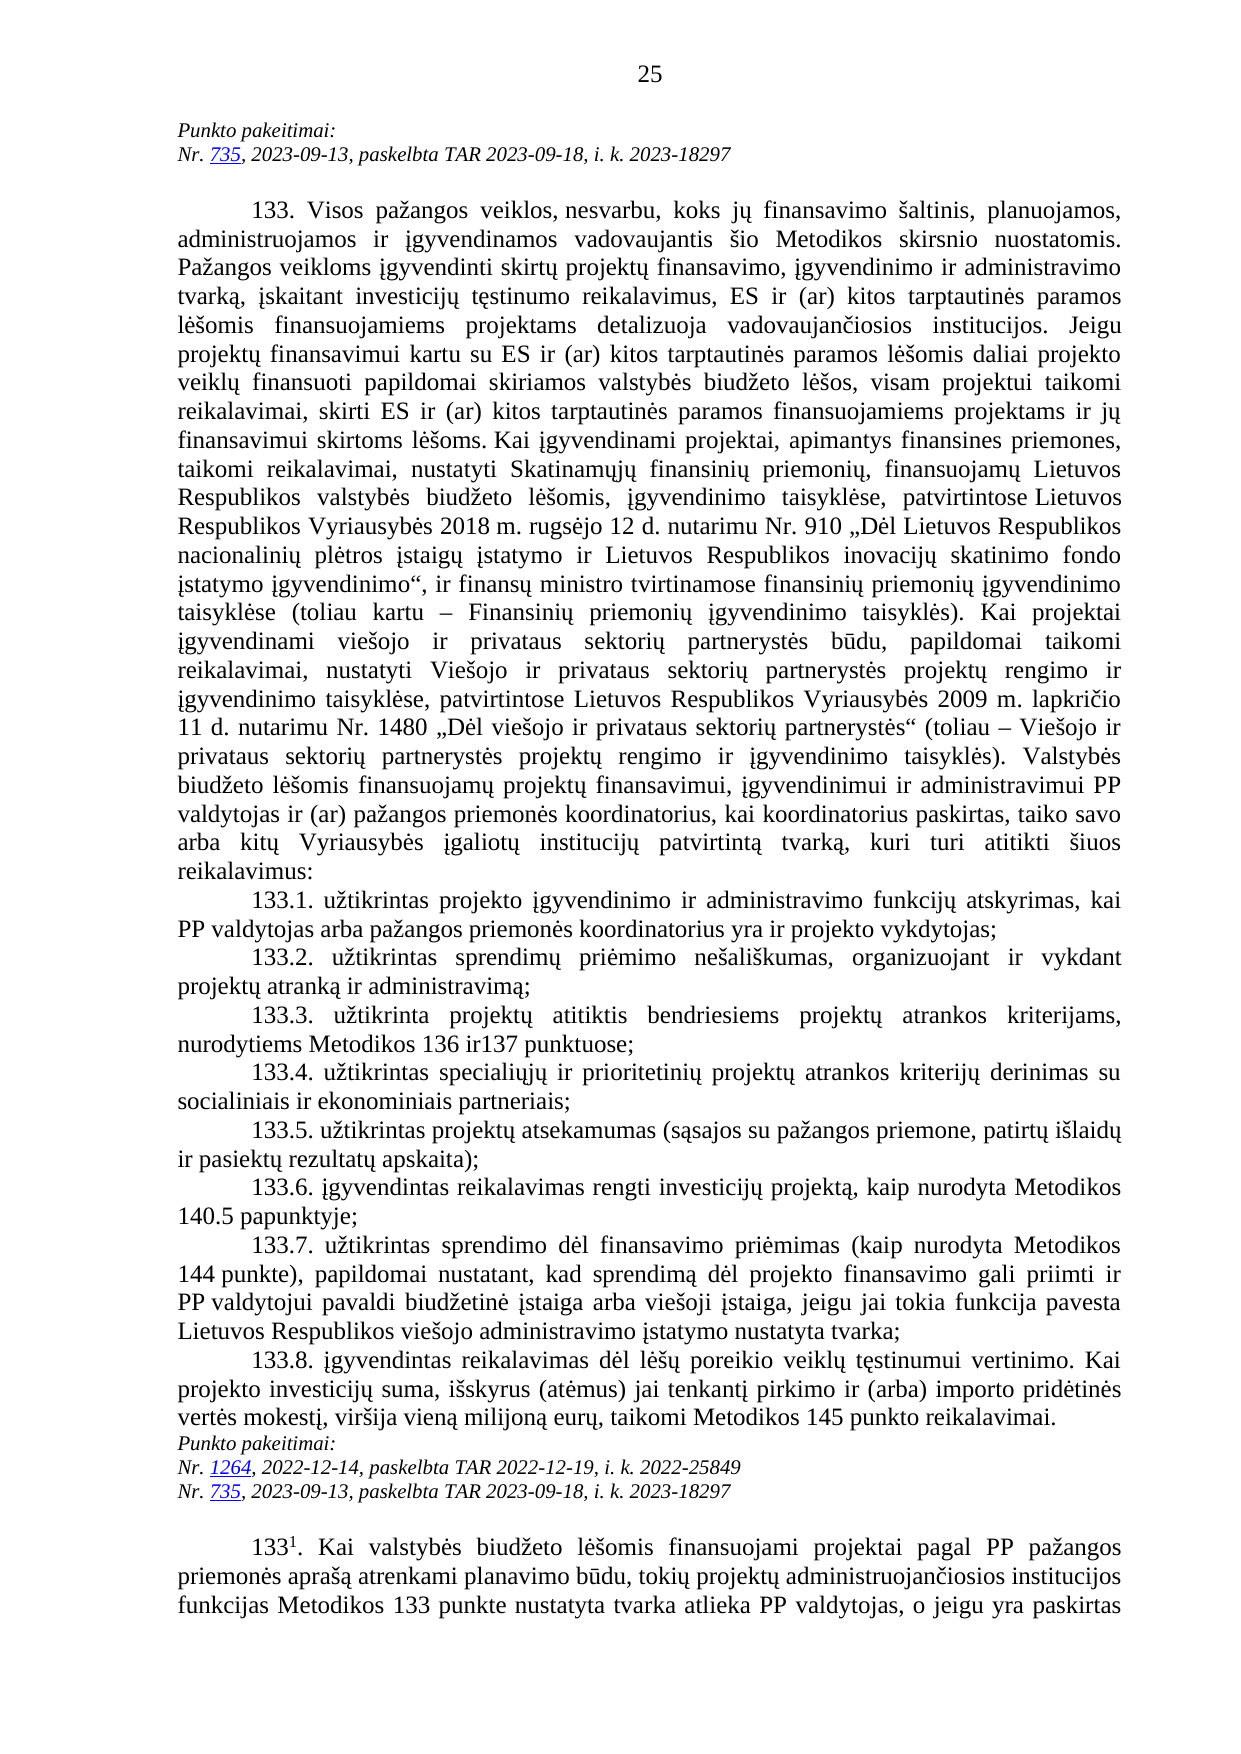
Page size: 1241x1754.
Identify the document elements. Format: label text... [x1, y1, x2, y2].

text 133.6. įgyvendintas reikalavimas rengti investicijų projektą, kaip nurodyta Metodikos 140.5 papunktyje; [177, 1172, 1122, 1230]
text 133.4. užtikrintas specialiųjų ir prioritetinių projektų atrankos kriterijų derinimas su socialiniais ir ekonominiais partneriais; [177, 1057, 1122, 1115]
text Nr. 1264, 2022-12-14, paskelbta TAR 2022-12-19, i. k. 2022-25849 [177, 1455, 1122, 1479]
text 133.7. užtikrintas sprendimo dėl finansavimo priėmimas (kaip nurodyta Metodikos 144 punkte), papildomai nustatant, kad sprendimą dėl projekto finansavimo gali priimti ir PP valdytojui pavaldi biudžetinė įstaiga arba viešoji įstaiga, jeigu jai tokia funkcija pavesta Lietuvos Respublikos viešojo administravimo įstatymo nustatyta tvarka; [177, 1230, 1122, 1345]
text 133.1. užtikrintas projekto įgyvendinimo ir administravimo funkcijų atskyrimas, kai PP valdytojas arba pažangos priemonės koordinatorius yra ir projekto vykdytojas; [177, 885, 1122, 942]
text 133.5. užtikrintas projektų atsekamumas (sąsajos su pažangos priemone, patirtų išlaidų ir pasiektų rezultatų apskaita); [177, 1115, 1122, 1172]
text Nr. 735, 2023-09-13, paskelbta TAR 2023-09-18, i. k. 2023-18297 [177, 142, 1122, 166]
text 133.2. užtikrintas sprendimų priėmimo nešališkumas, organizuojant ir vykdant projektų atranką ir administravimą; [177, 942, 1122, 1000]
text 1331. Kai valstybės biudžeto lėšomis finansuojami projektai pagal PP pažangos priemonės aprašą atrenkami planavimo būdu, tokių projektų administruojančiosios institucijos funkcijas Metodikos 133 punkte nustatyta tvarka atlieka PP valdytojas, o jeigu yra paskirtas [177, 1532, 1122, 1618]
text 133.3. užtikrinta projektų atitiktis bendriesiems projektų atrankos kriterijams, nurodytiems Metodikos 136 ir137 punktuose; [177, 1000, 1122, 1057]
text Punkto pakeitimai: [177, 1431, 1122, 1455]
text Punkto pakeitimai: [177, 118, 1122, 142]
text 133. Visos pažangos veiklos, nesvarbu, koks jų finansavimo šaltinis, planuojamos, administruojamos ir įgyvendinamos vadovaujantis šio Metodikos skirsnio nuostatomis. Pažangos veikloms įgyvendinti skirtų projektų finansavimo, įgyvendinimo ir administravimo tvarką, įskaitant investicijų tęstinumo reikalavimus, ES ir (ar) kitos tarptautinės paramos lėšomis finansuojamiems projektams detalizuoja vadovaujančiosios institucijos. Jeigu projektų finansavimui kartu su ES ir (ar) kitos tarptautinės paramos lėšomis daliai projekto veiklų finansuoti papildomai skiriamos valstybės biudžeto lėšos, visam projektui taikomi reikalavimai, skirti ES ir (ar) kitos tarptautinės paramos finansuojamiems projektams ir jų finansavimui skirtoms lėšoms. Kai įgyvendinami projektai, apimantys finansines priemones, taikomi reikalavimai, nustatyti Skatinamųjų finansinių priemonių, finansuojamų Lietuvos Respublikos valstybės biudžeto lėšomis, įgyvendinimo taisyklėse, patvirtintose Lietuvos Respublikos Vyriausybės 2018 m. rugsėjo 12 d. nutarimu Nr. 910 „Dėl Lietuvos Respublikos nacionalinių plėtros įstaigų įstatymo ir Lietuvos Respublikos inovacijų skatinimo fondo įstatymo įgyvendinimo“, ir finansų ministro tvirtinamose finansinių priemonių įgyvendinimo taisyklėse (toliau kartu – Finansinių priemonių įgyvendinimo taisyklės). Kai projektai įgyvendinami viešojo ir privataus sektorių partnerystės būdu, papildomai taikomi reikalavimai, nustatyti Viešojo ir privataus sektorių partnerystės projektų rengimo ir įgyvendinimo taisyklėse, patvirtintose Lietuvos Respublikos Vyriausybės 2009 m. lapkričio 11 d. nutarimu Nr. 1480 „Dėl viešojo ir privataus sektorių partnerystės“ (toliau – Viešojo ir privataus sektorių partnerystės projektų rengimo ir įgyvendinimo taisyklės). Valstybės biudžeto lėšomis finansuojamų projektų finansavimui, įgyvendinimui ir administravimui PP valdytojas ir (ar) pažangos priemonės koordinatorius, kai koordinatorius paskirtas, taiko savo arba kitų Vyriausybės įgaliotų institucijų patvirtintą tvarką, kuri turi atitikti šiuos reikalavimus: [177, 195, 1122, 885]
text Nr. 735, 2023-09-13, paskelbta TAR 2023-09-18, i. k. 2023-18297 [177, 1479, 1122, 1503]
text 133.8. įgyvendintas reikalavimas dėl lėšų poreikio veiklų tęstinumui vertinimo. Kai projekto investicijų suma, išskyrus (atėmus) jai tenkantį pirkimo ir (arba) importo pridėtinės vertės mokestį, viršija vieną milijoną eurų, taikomi Metodikos 145 punkto reikalavimai. [177, 1345, 1122, 1431]
